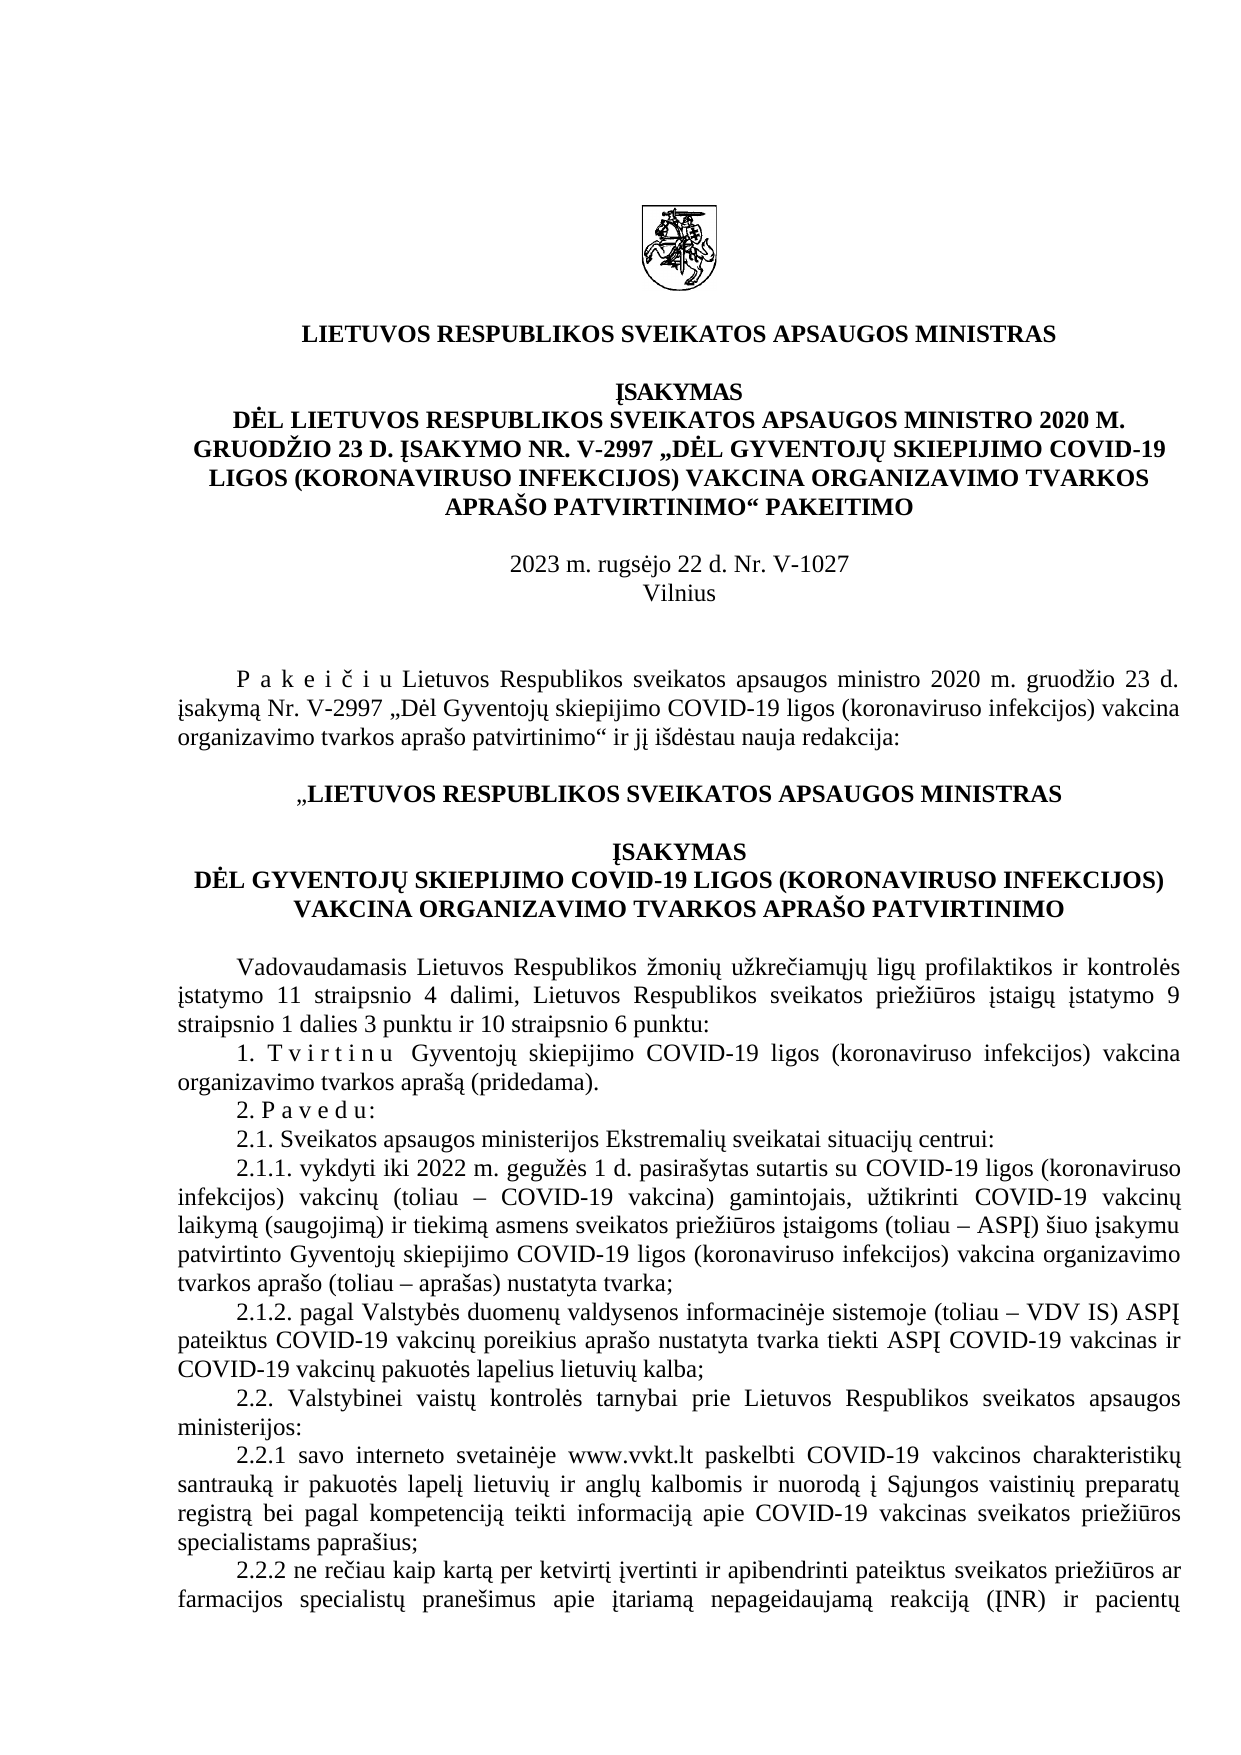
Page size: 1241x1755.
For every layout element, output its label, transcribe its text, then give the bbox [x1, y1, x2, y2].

text Vilnius [177, 578, 1181, 607]
text ĮSAKYMAS [177, 837, 1181, 865]
text ĮSAKYMAS [177, 377, 1181, 405]
text 2.2.2 ne rečiau kaip kartą per ketvirtį įvertinti ir apibendrinti pateiktus sveikatos priežiūros ar farmacijos specialistų pranešimus apie įtariamą nepageidaujamą reakciją (ĮNR) ir pacientų [177, 1555, 1181, 1613]
text DĖL LIETUVOS RESPUBLIKOS SVEIKATOS APSAUGOS MINISTRO 2020 M. GRUODŽIO 23 D. ĮSAKYMO NR. V-2997 „DĖL GYVENTOJŲ SKIEPIJIMO COVID-19 LIGOS (KORONAVIRUSO INFEKCIJOS) VAKCINA ORGANIZAVIMO TVARKOS APRAŠO PATVIRTINIMO“ PAKEITIMO [177, 405, 1181, 520]
text 2.1.2. pagal Valstybės duomenų valdysenos informacinėje sistemoje (toliau – VDV IS) ASPĮ pateiktus COVID-19 vakcinų poreikius aprašo nustatyta tvarka tiekti ASPĮ COVID-19 vakcinas ir COVID-19 vakcinų pakuotės lapelius lietuvių kalba; [177, 1297, 1181, 1383]
text P a k e i č i u Lietuvos Respublikos sveikatos apsaugos ministro 2020 m. gruodžio 23 d. įsakymą Nr. V-2997 „Dėl Gyventojų skiepijimo COVID-19 ligos (koronaviruso infekcijos) vakcina organizavimo tvarkos aprašo patvirtinimo“ ir jį išdėstau nauja redakcija: [177, 664, 1181, 750]
text 2.1. Sveikatos apsaugos ministerijos Ekstremalių sveikatai situacijų centrui: [177, 1124, 1181, 1153]
text „LIETUVOS RESPUBLIKOS SVEIKATOS APSAUGOS MINISTRAS [177, 779, 1181, 808]
text 2.2. Valstybinei vaistų kontrolės tarnybai prie Lietuvos Respublikos sveikatos apsaugos ministerijos: [177, 1383, 1181, 1440]
text 2023 m. rugsėjo 22 d. Nr. V-1027 [177, 549, 1181, 578]
text DĖL GYVENTOJŲ SKIEPIJIMO COVID-19 LIGOS (KORONAVIRUSO INFEKCIJOS) VAKCINA ORGANIZAVIMO TVARKOS APRAŠO PATVIRTINIMO [177, 865, 1181, 923]
text 1. Tvirtinu Gyventojų skiepijimo COVID-19 ligos (koronaviruso infekcijos) vakcina organizavimo tvarkos aprašą (pridedama). [177, 1038, 1181, 1095]
text Vadovaudamasis Lietuvos Respublikos žmonių užkrečiamųjų ligų profilaktikos ir kontrolės įstatymo 11 straipsnio 4 dalimi, Lietuvos Respublikos sveikatos priežiūros įstaigų įstatymo 9 straipsnio 1 dalies 3 punktu ir 10 straipsnio 6 punktu: [177, 952, 1181, 1038]
text 2.2.1 savo interneto svetainėje www.vvkt.lt paskelbti COVID-19 vakcinos charakteristikų santrauką ir pakuotės lapelį lietuvių ir anglų kalbomis ir nuorodą į Sąjungos vaistinių preparatų registrą bei pagal kompetenciją teikti informaciją apie COVID-19 vakcinas sveikatos priežiūros specialistams paprašius; [177, 1440, 1181, 1555]
text 2. Pavedu: [177, 1095, 1181, 1124]
text 2.1.1. vykdyti iki 2022 m. gegužės 1 d. pasirašytas sutartis su COVID-19 ligos (koronaviruso infekcijos) vakcinų (toliau – COVID-19 vakcina) gamintojais, užtikrinti COVID-19 vakcinų laikymą (saugojimą) ir tiekimą asmens sveikatos priežiūros įstaigoms (toliau – ASPĮ) šiuo įsakymu patvirtinto Gyventojų skiepijimo COVID-19 ligos (koronaviruso infekcijos) vakcina organizavimo tvarkos aprašo (toliau – aprašas) nustatyta tvarka; [177, 1153, 1181, 1297]
text LIETUVOS RESPUBLIKOS SVEIKATOS APSAUGOS MINISTRAS [177, 319, 1181, 348]
